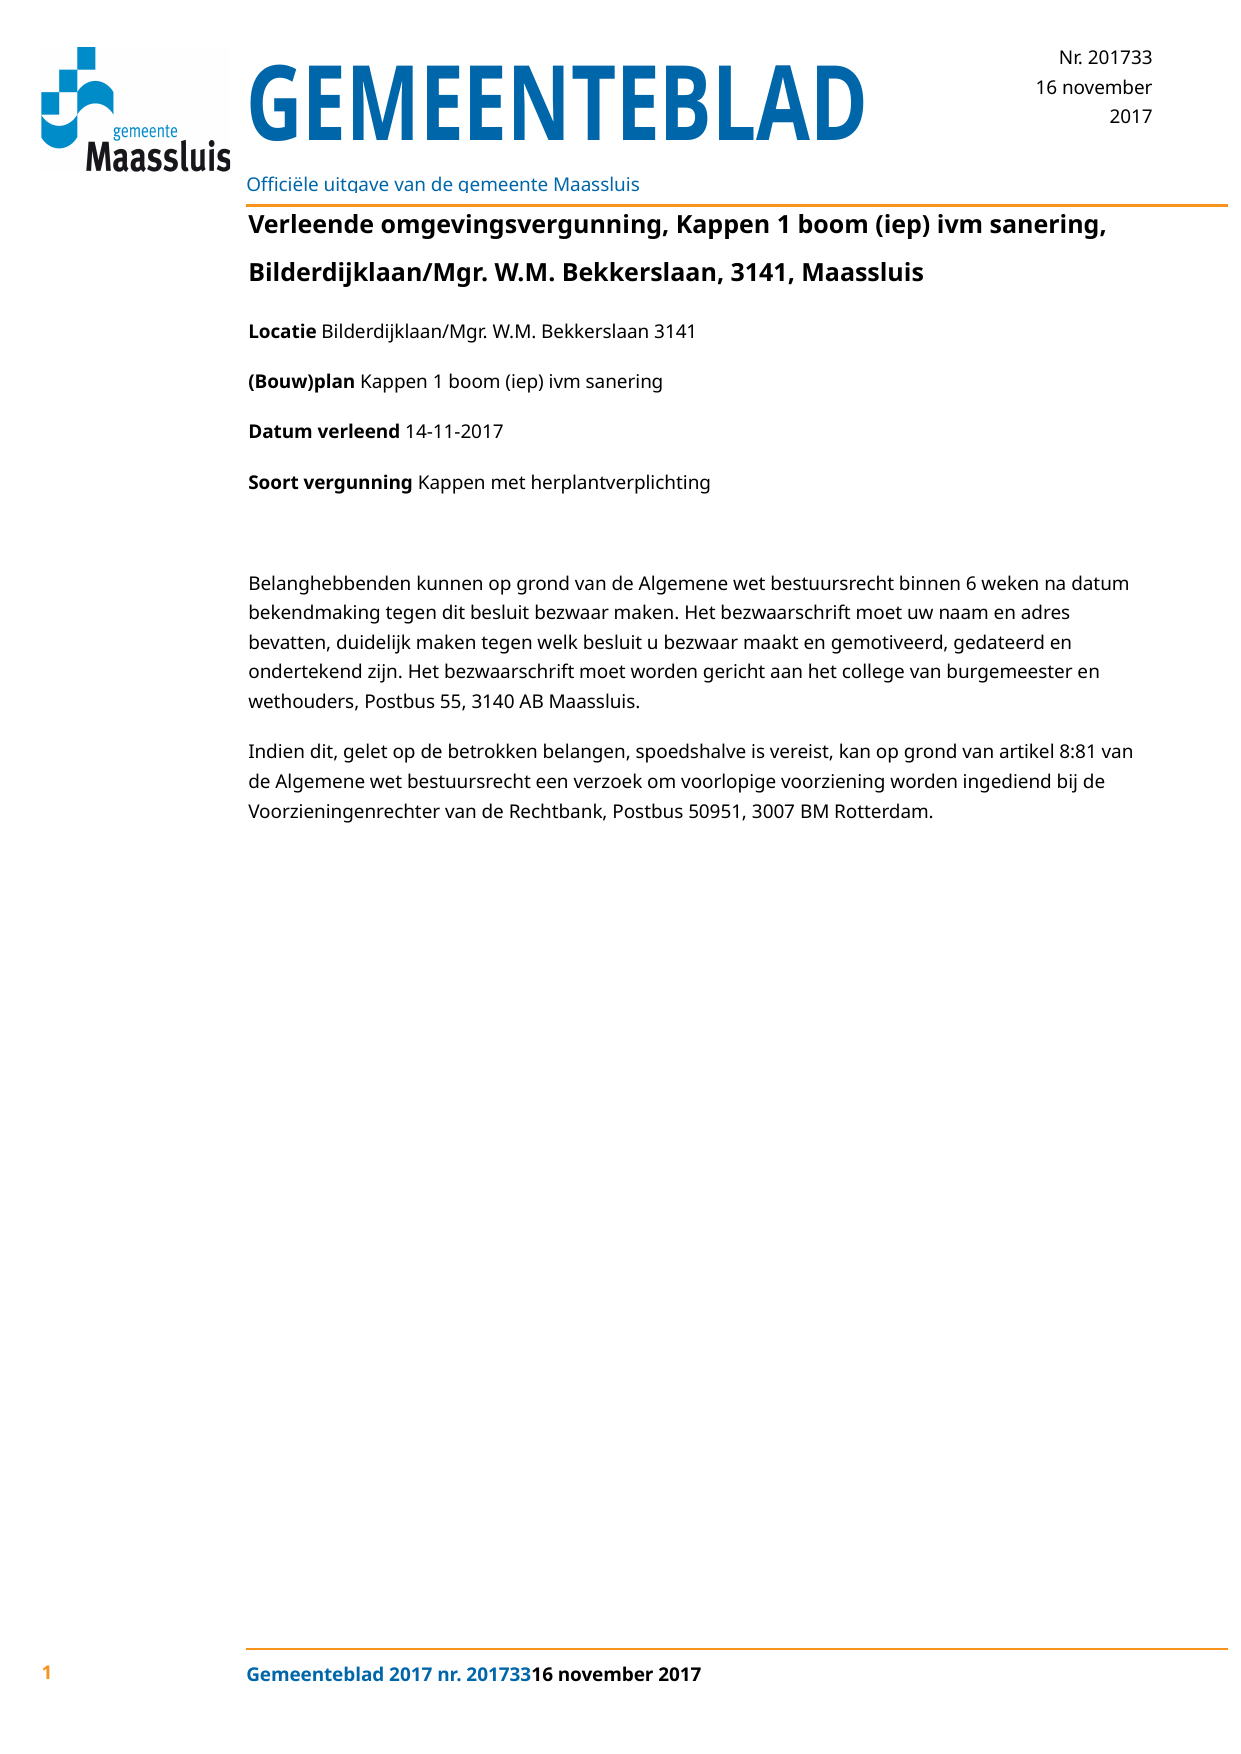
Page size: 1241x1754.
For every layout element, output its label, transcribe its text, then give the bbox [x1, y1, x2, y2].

picture [41, 47, 77, 92]
text Soort vergunning Kappen met herplantverplichting [248, 469, 1152, 495]
text Locatie Bilderdijklaan/Mgr. W.M. Bekkerslaan 3141 [248, 318, 1152, 344]
text (Bouw)plan Kappen 1 boom (iep) ivm sanering [248, 368, 1152, 394]
text Belanghebbenden kunnen op grond van de Algemene wet bestuursrecht binnen 6 weken na datum bekendmaking tegen dit besluit bezwaar maken. Het bezwaarschrift moet uw naam en adres bevatten, duidelijk maken tegen welk besluit u bezwaar maakt en gemotiveerd, gedateerd en ondertekend zijn. Het bezwaarschrift moet worden gericht aan het college van burgemeester en wethouders, Postbus 55, 3140 AB Maassluis. [248, 570, 1152, 714]
text Indien dit, gelet op de betrokken belangen, spoedshalve is vereist, kan op grond van artikel 8:81 van de Algemene wet bestuursrecht een verzoek om voorlopige voorziening worden ingediend bij de Voorzieningenrechter van de Rechtbank, Postbus 50951, 3007 BM Rotterdam. [248, 739, 1152, 824]
picture [41, 47, 231, 172]
text Verleende omgevingsvergunning, Kappen 1 boom (iep) ivm sanering, Bilderdijklaan/Mgr. W.M. Bekkerslaan, 3141, Maassluis [248, 207, 1152, 288]
text Datum verleend 14-11-2017 [248, 419, 1152, 444]
